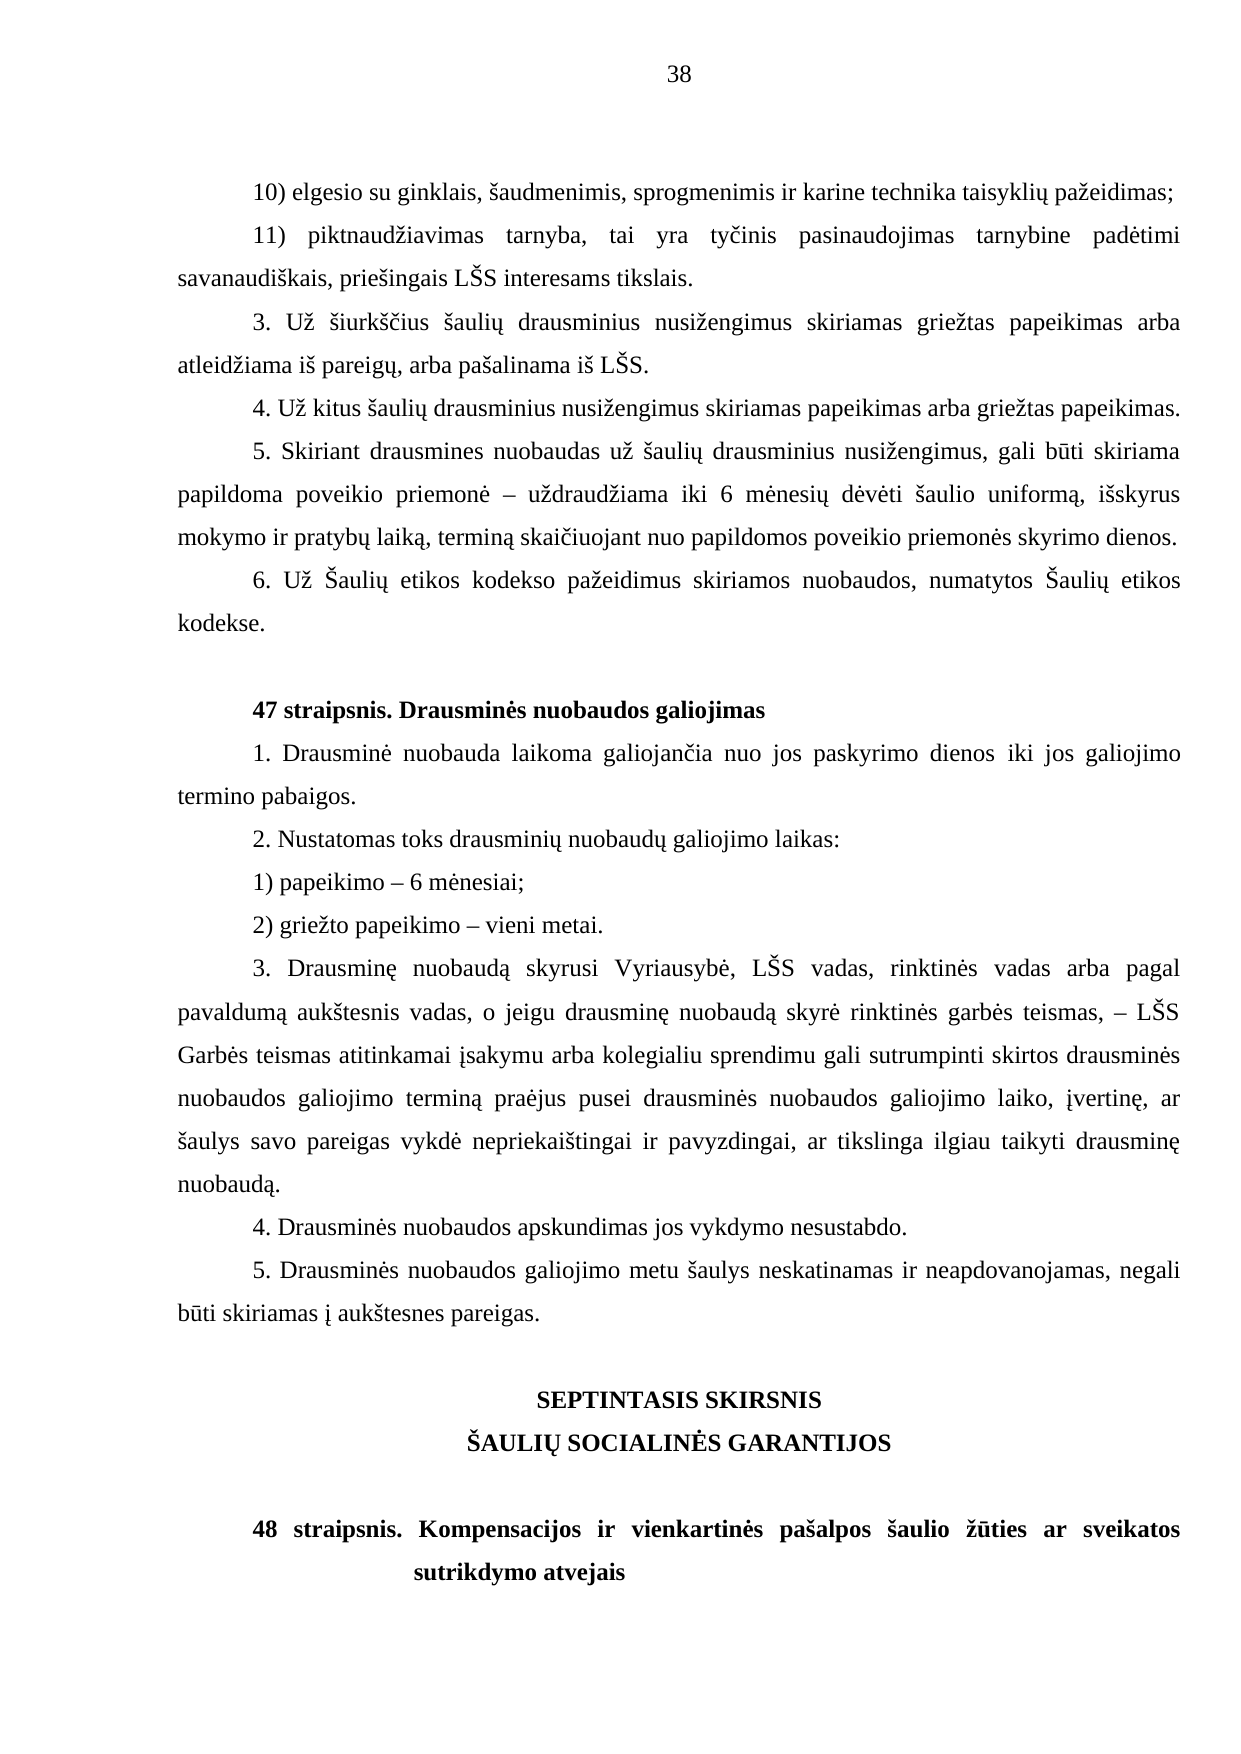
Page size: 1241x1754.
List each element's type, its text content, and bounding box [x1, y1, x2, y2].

text 5. Drausminės nuobaudos galiojimo metu šaulys neskatinamas ir neapdovanojamas, negali būti skiriamas į aukštesnes pareigas. [177, 1255, 1181, 1327]
text 4. Drausminės nuobaudos apskundimas jos vykdymo nesustabdo. [177, 1212, 1181, 1241]
text 48 straipsnis. Kompensacijos ir vienkartinės pašalpos šaulio žūties ar sveikatos sutrikdymo atvejais [252, 1514, 1181, 1586]
text 2. Nustatomas toks drausminių nuobaudų galiojimo laikas: [177, 824, 1181, 853]
text 6. Už Šaulių etikos kodekso pažeidimus skiriamos nuobaudos, numatytos Šaulių etikos kodekse. [177, 565, 1181, 637]
text ŠAULIŲ SOCIALINĖS GARANTIJOS [177, 1428, 1181, 1457]
text 3. Drausminę nuobaudą skyrusi Vyriausybė, LŠS vadas, rinktinės vadas arba pagal pavaldumą aukštesnis vadas, o jeigu drausminę nuobaudą skyrė rinktinės garbės teismas, – LŠS Garbės teismas atitinkamai įsakymu arba kolegialiu sprendimu gali sutrumpinti skirtos drausminės nuobaudos galiojimo terminą praėjus pusei drausminės nuobaudos galiojimo laiko, įvertinę, ar šaulys savo pareigas vykdė nepriekaištingai ir pavyzdingai, ar tikslinga ilgiau taikyti drausminę nuobaudą. [177, 953, 1181, 1198]
text 2) griežto papeikimo – vieni metai. [177, 910, 1181, 939]
text 10) elgesio su ginklais, šaudmenimis, sprogmenimis ir karine technika taisyklių pažeidimas; [177, 177, 1181, 206]
text 47 straipsnis. Drausminės nuobaudos galiojimas [177, 695, 1181, 723]
text 4. Už kitus šaulių drausminius nusižengimus skiriamas papeikimas arba griežtas papeikimas. [177, 393, 1181, 422]
text 1) papeikimo – 6 mėnesiai; [177, 867, 1181, 896]
text 11) piktnaudžiavimas tarnyba, tai yra tyčinis pasinaudojimas tarnybine padėtimi savanaudiškais, priešingais LŠS interesams tikslais. [177, 220, 1181, 292]
text SEPTINTASIS SKIRSNIS [177, 1385, 1181, 1413]
text 1. Drausminė nuobauda laikoma galiojančia nuo jos paskyrimo dienos iki jos galiojimo termino pabaigos. [177, 738, 1181, 810]
text 5. Skiriant drausmines nuobaudas už šaulių drausminius nusižengimus, gali būti skiriama papildoma poveikio priemonė – uždraudžiama iki 6 mėnesių dėvėti šaulio uniformą, išskyrus mokymo ir pratybų laiką, terminą skaičiuojant nuo papildomos poveikio priemonės skyrimo dienos. [177, 436, 1181, 551]
text 3. Už šiurkščius šaulių drausminius nusižengimus skiriamas griežtas papeikimas arba atleidžiama iš pareigų, arba pašalinama iš LŠS. [177, 307, 1181, 378]
